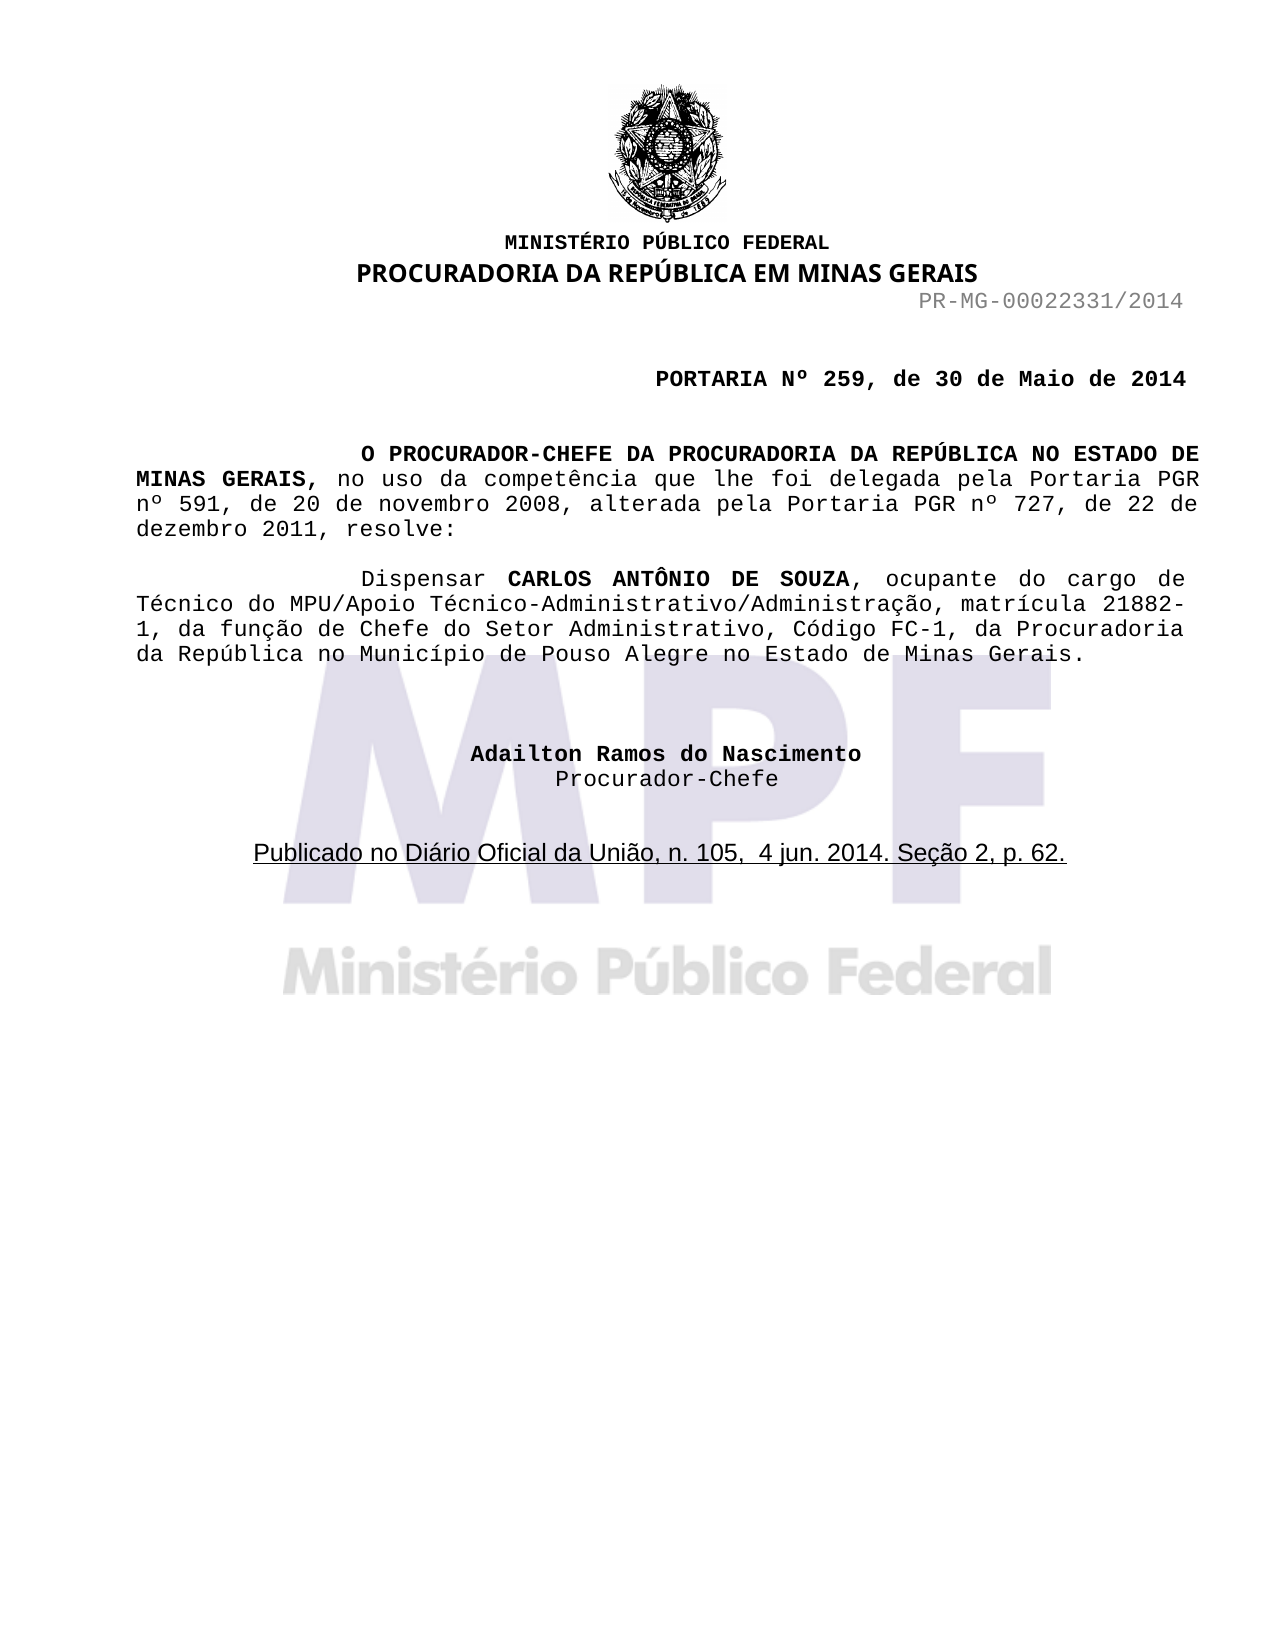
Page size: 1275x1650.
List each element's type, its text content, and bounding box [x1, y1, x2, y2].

subtitle Adailton Ramos do Nascimento [134, 742, 1198, 767]
picture [608, 84, 727, 223]
list Publicado no Diário Oficial da União, n. 105, 4 jun. 2014. Seção 2, p. 62. [136, 842, 1198, 867]
picture [283, 867, 1051, 995]
text PR-MG-00022331/2014 [136, 289, 1198, 316]
text Dispensar CARLOS ANTÔNIO DE SOUZA, ocupante do cargo de Técnico do MPU/Apoio Técnico-Administrativo/Administração, matrícula 21882-1, da função de Chefe do Setor Administrativo, Código FC-1, da Procuradoria da República no Município de Pouso Alegre no Estado de Minas Gerais. [136, 567, 1186, 667]
picture [283, 792, 1051, 842]
text Procurador-Chefe [136, 767, 1198, 792]
picture [283, 667, 1051, 742]
text O PROCURADOR-CHEFE DA PROCURADORIA DA REPÚBLICA NO ESTADO DE MINAS GERAIS, no uso da competência que lhe foi delegada pela Portaria PGR nº 591, de 20 de novembro 2008, alterada pela Portaria PGR nº 727, de 22 de dezembro 2011, resolve: [136, 442, 1201, 542]
text PORTARIA Nº 259, de 30 de Maio de 2014 [136, 367, 1201, 392]
